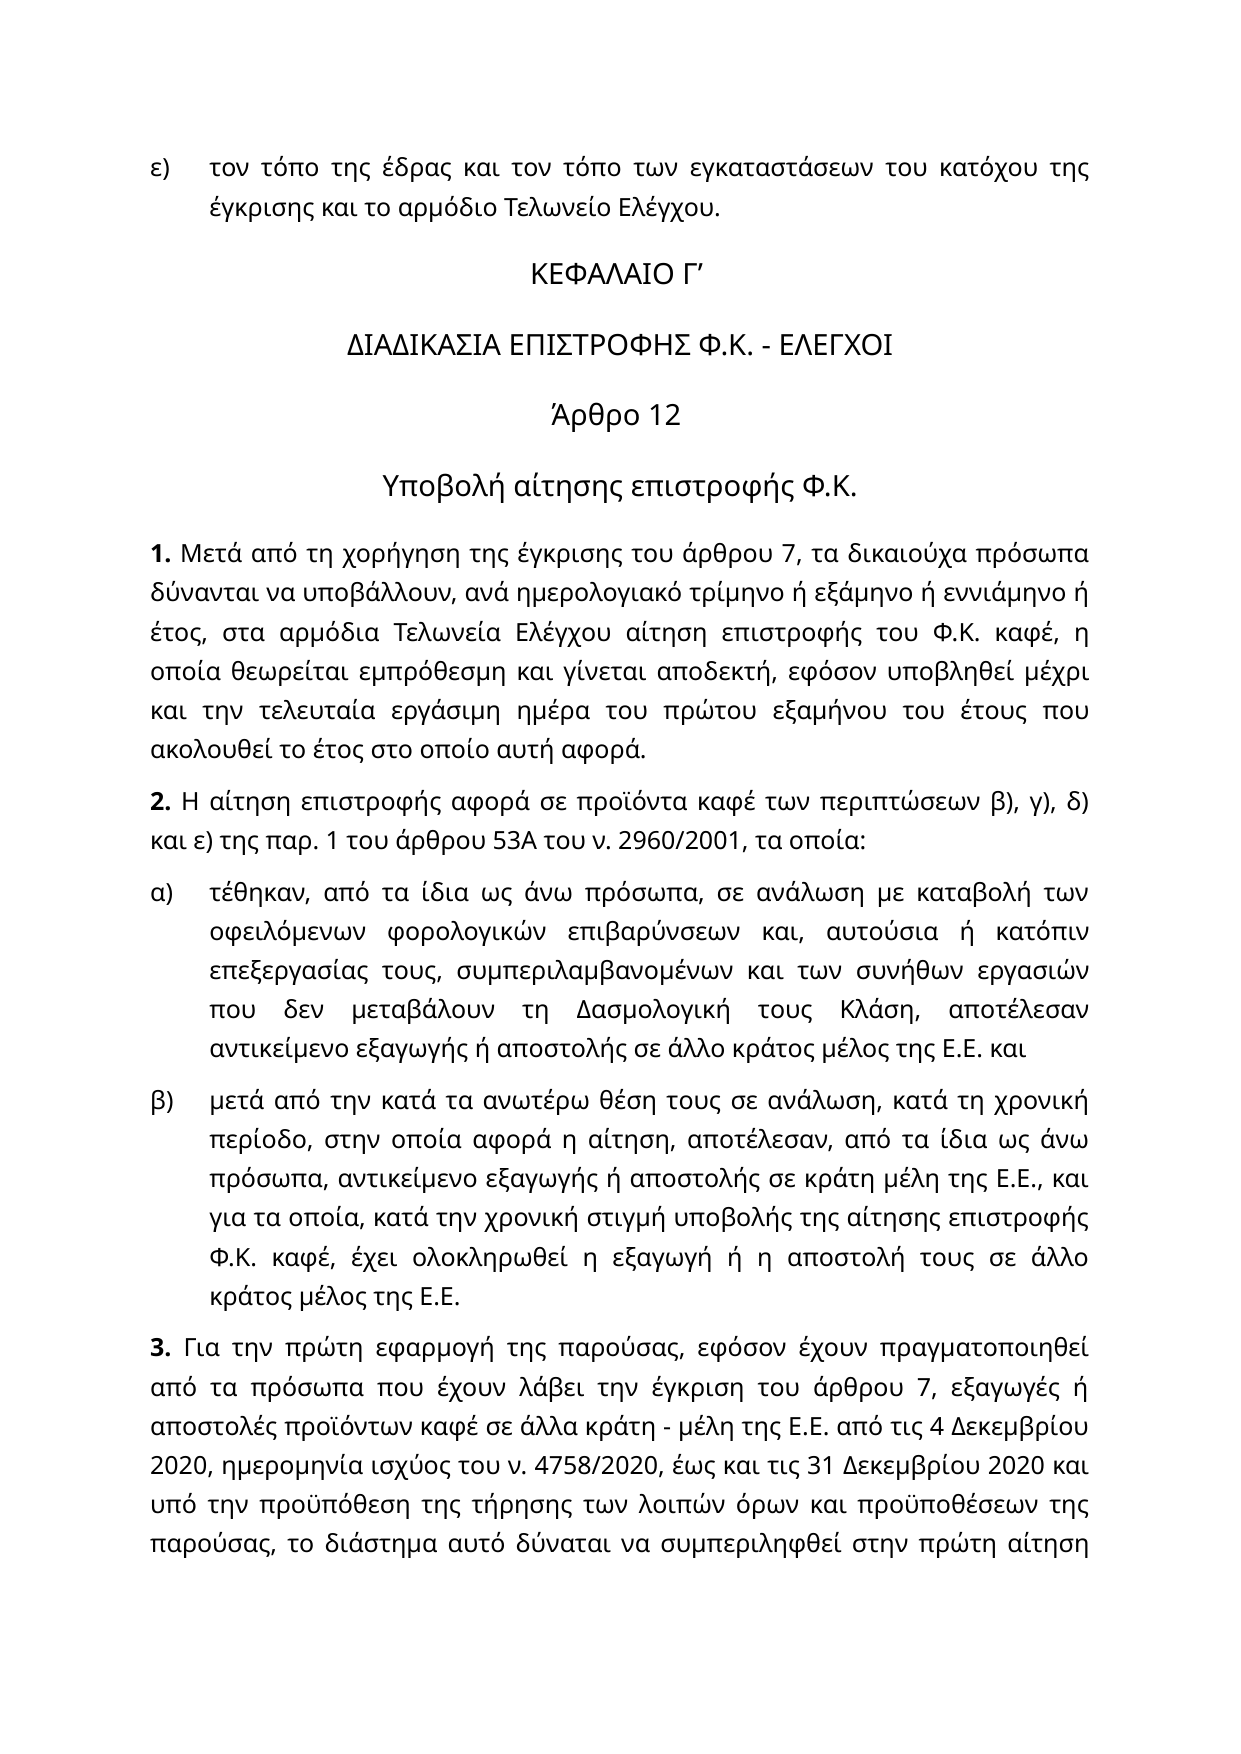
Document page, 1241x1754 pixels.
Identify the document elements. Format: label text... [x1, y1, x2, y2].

list α) τέθηκαν, από τα ίδια ως άνω πρόσωπα, σε ανάλωση με καταβολή των οφειλόμενων φορολογικών επιβαρύνσεων και, αυτούσια ή κατόπιν επεξεργασίας τους, συμπεριλαμβανομένων και των συνήθων εργασιών που δεν μεταβάλουν τη Δασμολογική τους Κλάση, αποτέλεσαν αντικείμενο εξαγωγής ή αποστολής σε άλλο κράτος μέλος της Ε.Ε. και [150, 874, 1090, 1065]
text 3. Για την πρώτη εφαρμογή της παρούσας, εφόσον έχουν πραγματοποιηθεί από τα πρόσωπα που έχουν λάβει την έγκριση του άρθρου 7, εξαγωγές ή αποστολές προϊόντων καφέ σε άλλα κράτη - μέλη της Ε.Ε. από τις 4 Δεκεμβρίου 2020, ημερομηνία ισχύος του ν. 4758/2020, έως και τις 31 Δεκεμβρίου 2020 και υπό την προϋπόθεση της τήρησης των λοιπών όρων και προϋποθέσεων της παρούσας, το διάστημα αυτό δύναται να συμπεριληφθεί στην πρώτη αίτηση [150, 1330, 1090, 1560]
subtitle ΔΙΑΔΙΚΑΣΙΑ ΕΠΙΣΤΡΟΦΗΣ Φ.Κ. - ΕΛΕΓΧΟΙ [150, 324, 1090, 364]
text 1. Μετά από τη χορήγηση της έγκρισης του άρθρου 7, τα δικαιούχα πρόσωπα δύνανται να υποβάλλουν, ανά ημερολογιακό τρίμηνο ή εξάμηνο ή εννιάμηνο ή έτος, στα αρμόδια Τελωνεία Ελέγχου αίτηση επιστροφής του Φ.Κ. καφέ, η οποία θεωρείται εμπρόθεσμη και γίνεται αποδεκτή, εφόσον υποβληθεί μέχρι και την τελευταία εργάσιμη ημέρα του πρώτου εξαμήνου του έτους που ακολουθεί το έτος στο οποίο αυτή αφορά. [150, 536, 1090, 766]
list β) μετά από την κατά τα ανωτέρω θέση τους σε ανάλωση, κατά τη χρονική περίοδο, στην οποία αφορά η αίτηση, αποτέλεσαν, από τα ίδια ως άνω πρόσωπα, αντικείμενο εξαγωγής ή αποστολής σε κράτη μέλη της Ε.Ε., και για τα οποία, κατά την χρονική στιγμή υποβολής της αίτησης επιστροφής Φ.Κ. καφέ, έχει ολοκληρωθεί η εξαγωγή ή η αποστολή τους σε άλλο κράτος μέλος της Ε.Ε. [150, 1082, 1090, 1312]
subtitle Υποβολή αίτησης επιστροφής Φ.Κ. [150, 465, 1090, 505]
list ε) τον τόπο της έδρας και τον τόπο των εγκαταστάσεων του κατόχου της έγκρισης και το αρμόδιο Τελωνείο Ελέγχου. [150, 150, 1090, 223]
subtitle ΚΕΦΑΛΑΙΟ Γ’ [150, 253, 1090, 293]
subtitle Άρθρο 12 [150, 394, 1090, 434]
text 2. Η αίτηση επιστροφής αφορά σε προϊόντα καφέ των περιπτώσεων β), γ), δ) και ε) της παρ. 1 του άρθρου 53Α του ν. 2960/2001, τα οποία: [150, 783, 1090, 857]
